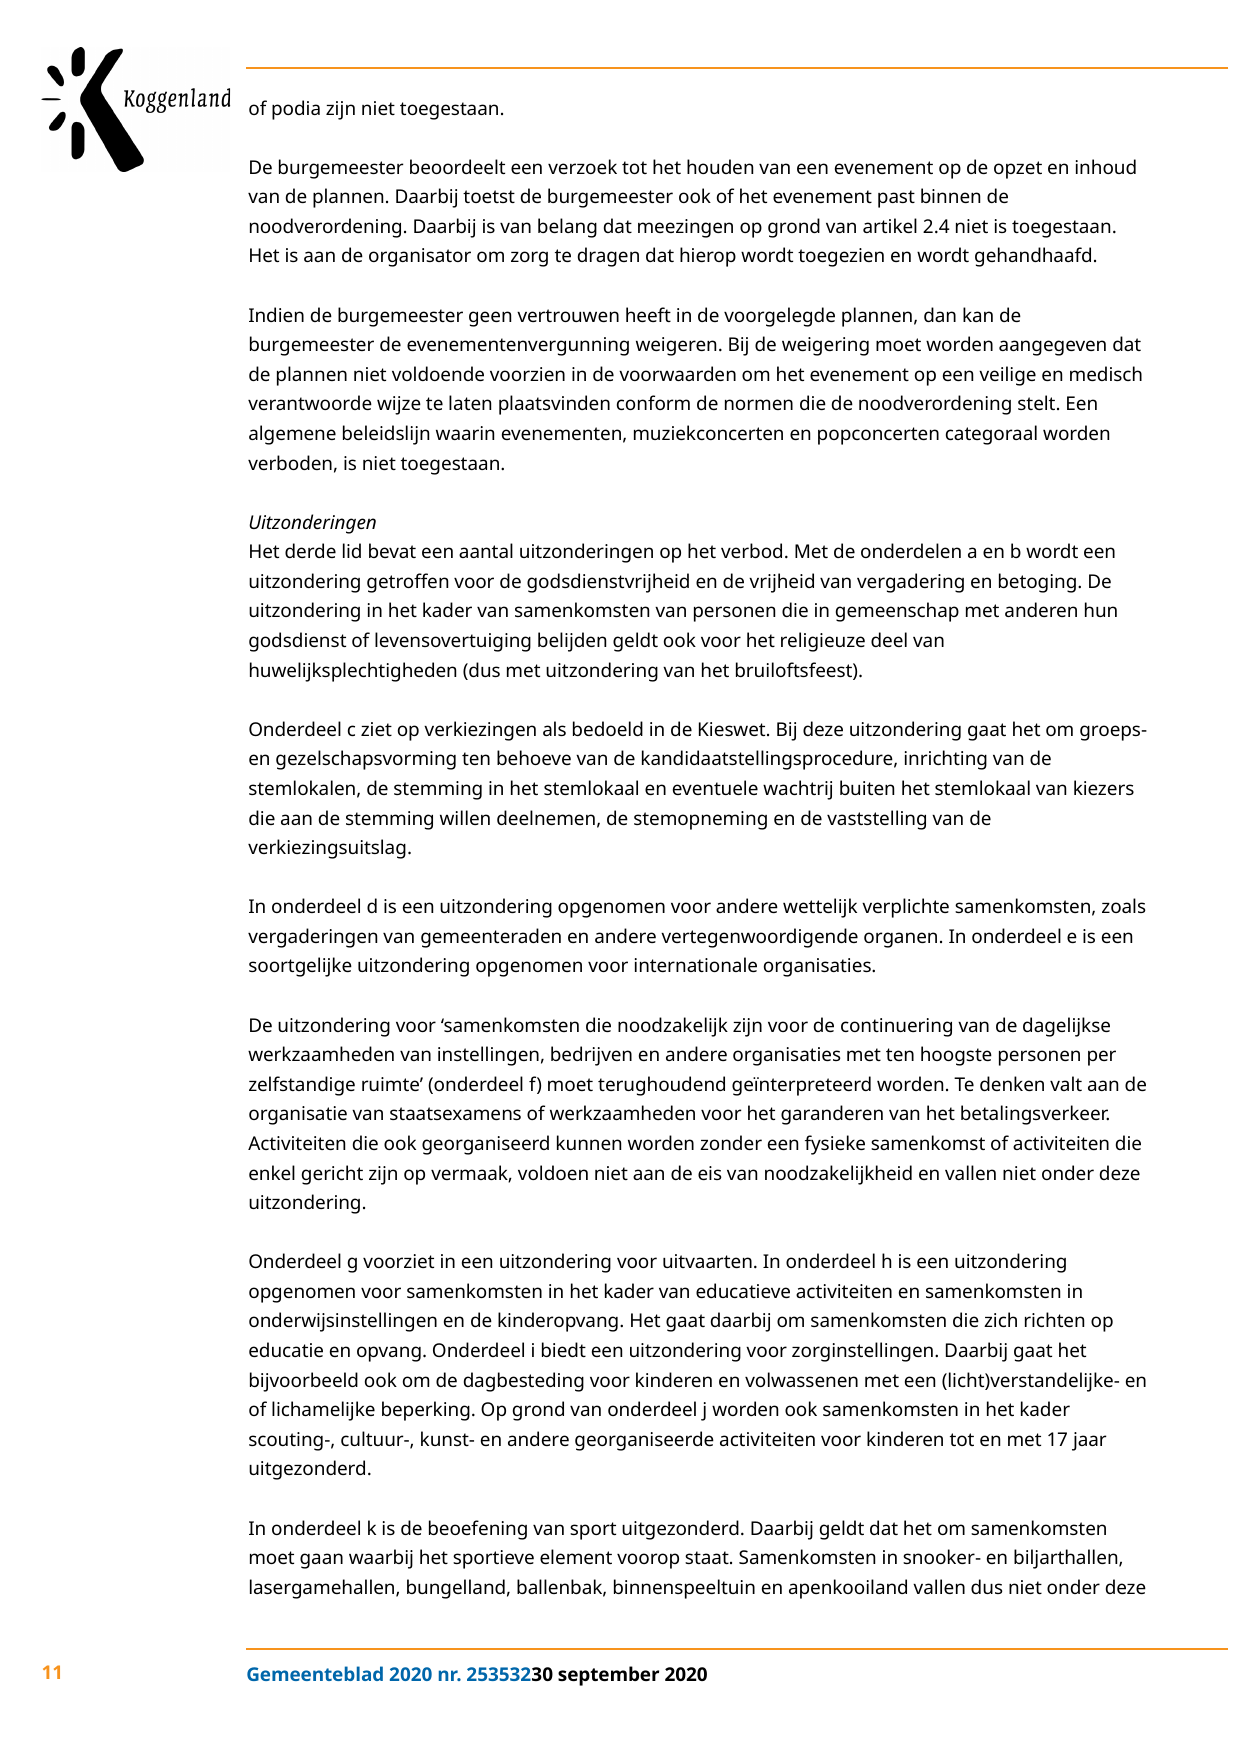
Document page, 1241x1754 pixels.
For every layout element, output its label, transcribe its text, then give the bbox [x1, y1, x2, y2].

text Het derde lid bevat een aantal uitzonderingen op het verbod. Met de onderdelen a en b wordt een uitzondering getroffen voor de godsdienstvrijheid en de vrijheid van vergadering en betoging. De uitzondering in het kader van samenkomsten van personen die in gemeenschap met anderen hun godsdienst of levensovertuiging belijden geldt ook voor het religieuze deel van huwelijksplechtigheden (dus met uitzondering van het bruiloftsfeest). [248, 538, 1152, 683]
text Onderdeel g voorziet in een uitzondering voor uitvaarten. In onderdeel h is een uitzondering opgenomen voor samenkomsten in het kader van educatieve activiteiten en samenkomsten in onderwijsinstellingen en de kinderopvang. Het gaat daarbij om samenkomsten die zich richten op educatie en opvang. Onderdeel i biedt een uitzondering voor zorginstellingen. Daarbij gaat het bijvoorbeeld ook om de dagbesteding voor kinderen en volwassenen met een (licht)verstandelijke- en of lichamelijke beperking. Op grond van onderdeel j worden ook samenkomsten in het kader scouting-, cultuur-, kunst- en andere georganiseerde activiteiten voor kinderen tot en met 17 jaar uitgezonderd. [248, 1248, 1152, 1481]
text Onderdeel c ziet op verkiezingen als bedoeld in de Kieswet. Bij deze uitzondering gaat het om groeps- en gezelschapsvorming ten behoeve van de kandidaatstellingsprocedure, inrichting van de stemlokalen, de stemming in het stemlokaal en eventuele wachtrij buiten het stemlokaal van kiezers die aan de stemming willen deelnemen, de stemopneming en de vaststelling van de verkiezingsuitslag. [248, 716, 1152, 860]
text Indien de burgemeester geen vertrouwen heeft in de voorgelegde plannen, dan kan de burgemeester de evenementenvergunning weigeren. Bij de weigering moet worden aangegeven dat de plannen niet voldoende voorzien in de voorwaarden om het evenement op een veilige en medisch verantwoorde wijze te laten plaatsvinden conform de normen die de noodverordening stelt. Een algemene beleidslijn waarin evenementen, muziekconcerten en popconcerten categoraal worden verboden, is niet toegestaan. [248, 302, 1152, 476]
text of podia zijn niet toegestaan. [248, 95, 1152, 121]
text De uitzondering voor ‘samenkomsten die noodzakelijk zijn voor de continuering van de dagelijkse werkzaamheden van instellingen, bedrijven en andere organisaties met ten hoogste personen per zelfstandige ruimte’ (onderdeel f) moet terughoudend geïnterpreteerd worden. Te denken valt aan de organisatie van staatsexamens of werkzaamheden voor het garanderen van het betalingsverkeer. Activiteiten die ook georganiseerd kunnen worden zonder een fysieke samenkomst of activiteiten die enkel gericht zijn op vermaak, voldoen niet aan de eis van noodzakelijkheid en vallen niet onder deze uitzondering. [248, 1012, 1152, 1215]
text Uitzonderingen [248, 509, 1152, 535]
text De burgemeester beoordeelt een verzoek tot het houden van een evenement op de opzet en inhoud van de plannen. Daarbij toetst de burgemeester ook of het evenement past binnen de noodverordening. Daarbij is van belang dat meezingen op grond van artikel 2.4 niet is toegestaan. Het is aan de organisator om zorg te dragen dat hierop wordt toegezien en wordt gehandhaafd. [248, 154, 1152, 268]
text In onderdeel k is de beoefening van sport uitgezonderd. Daarbij geldt dat het om samenkomsten moet gaan waarbij het sportieve element voorop staat. Samenkomsten in snooker- en biljarthallen, lasergamehallen, bungelland, ballenbak, binnenspeeltuin en apenkooiland vallen dus niet onder deze [248, 1515, 1152, 1600]
picture [41, 47, 231, 172]
text In onderdeel d is een uitzondering opgenomen voor andere wettelijk verplichte samenkomsten, zoals vergaderingen van gemeenteraden en andere vertegenwoordigende organen. In onderdeel e is een soortgelijke uitzondering opgenomen voor internationale organisaties. [248, 893, 1152, 978]
